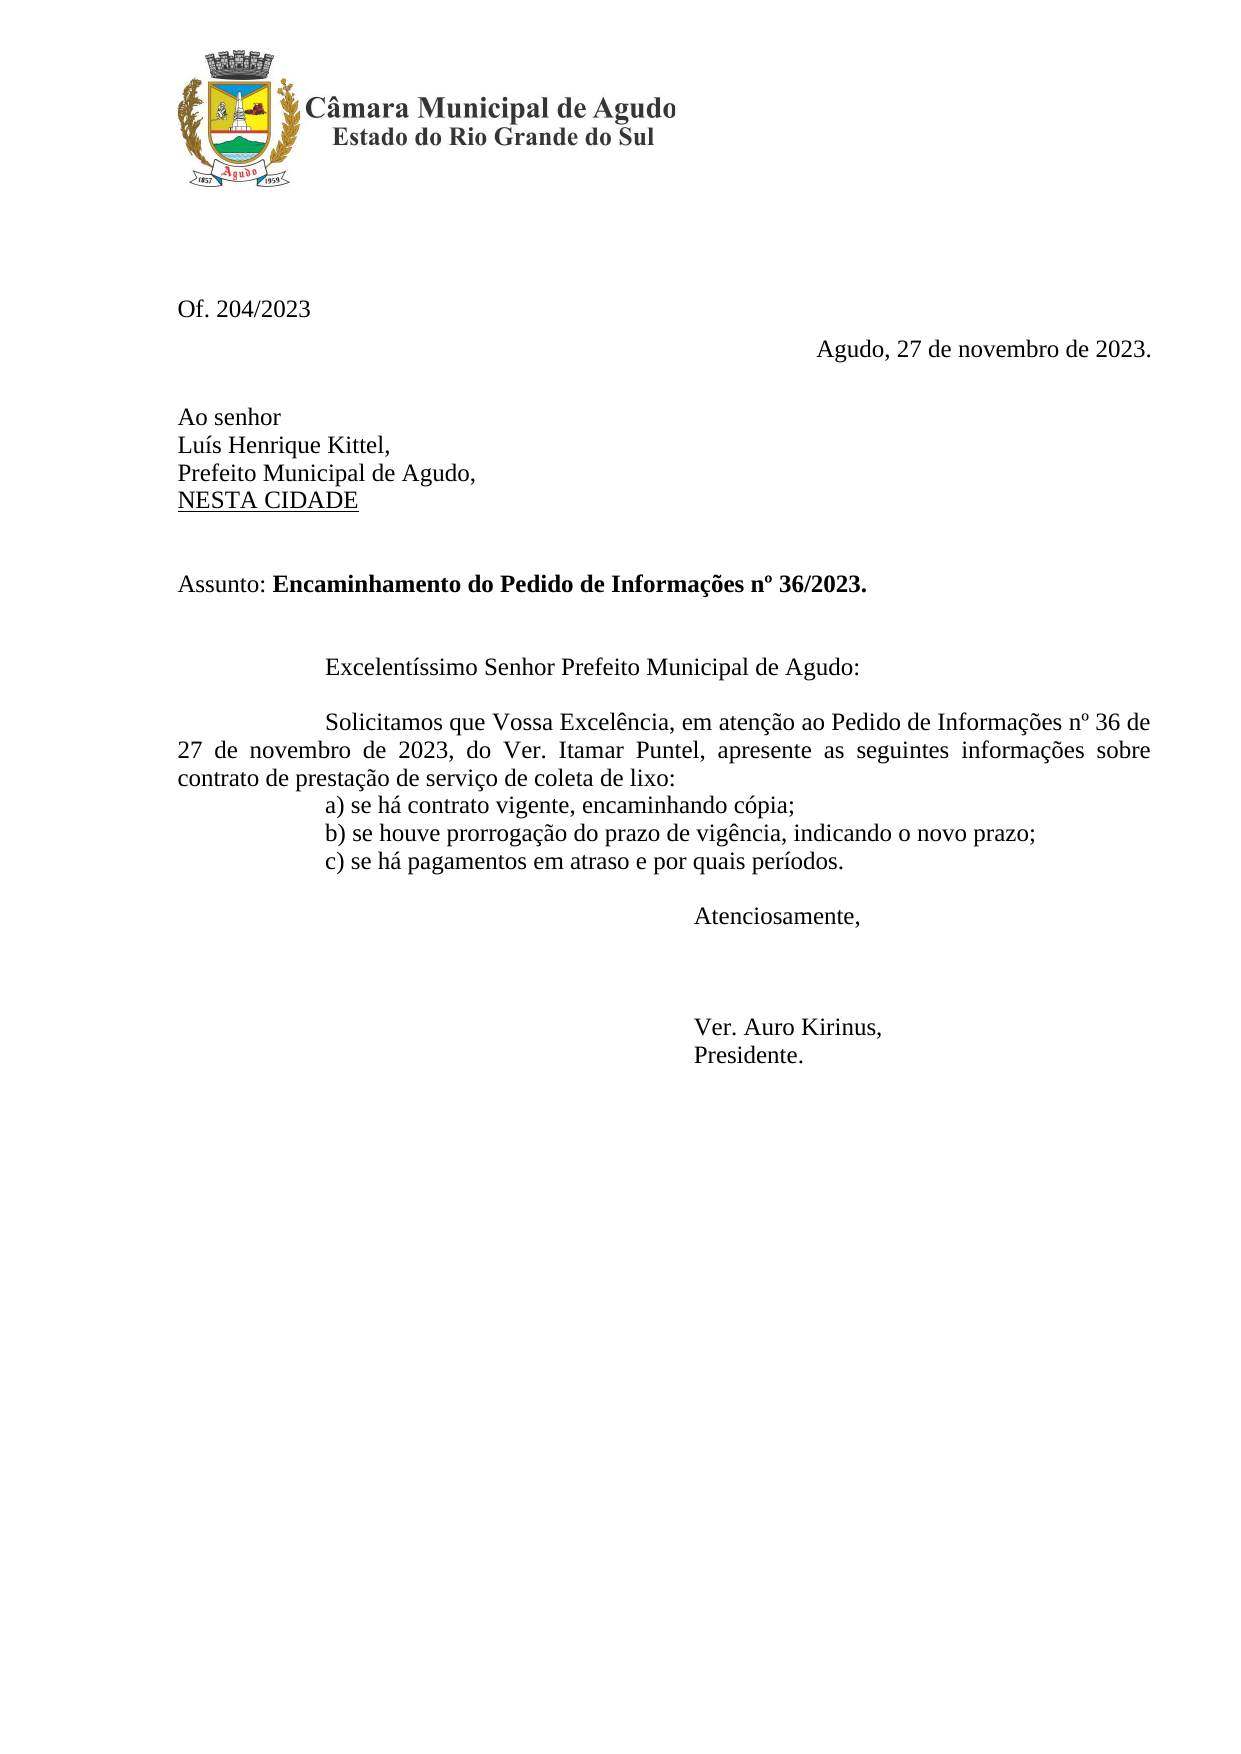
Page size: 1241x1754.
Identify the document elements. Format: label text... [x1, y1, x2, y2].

text Prefeito Municipal de Agudo, [177, 459, 1152, 487]
text Solicitamos que Vossa Excelência, em atenção ao Pedido de Informações nº 36 de 27 de novembro de 2023, do Ver. Itamar Puntel, apresente as seguintes informações sobre contrato de prestação de serviço de coleta de lixo: [177, 708, 1152, 791]
text Ao senhor [177, 403, 1152, 431]
text Luís Henrique Kittel, [177, 431, 1152, 459]
text Excelentíssimo Senhor Prefeito Municipal de Agudo: [177, 653, 1152, 681]
text b) se houve prorrogação do prazo de vigência, indicando o novo prazo; [177, 819, 1152, 847]
text NESTA CIDADE [177, 487, 1152, 514]
picture [177, 50, 676, 187]
text c) se há pagamentos em atraso e por quais períodos. [177, 847, 1152, 874]
text Presidente. [546, 1041, 1152, 1068]
text Agudo, 27 de novembro de 2023. [177, 336, 1152, 363]
text Ver. Auro Kirinus, [546, 1013, 1152, 1041]
text Of. 204/2023 [177, 295, 1152, 323]
text Atenciosamente, [546, 902, 1152, 930]
text Assunto: Encaminhamento do Pedido de Informações nº 36/2023. [177, 570, 1152, 597]
text a) se há contrato vigente, encaminhando cópia; [177, 791, 1152, 819]
